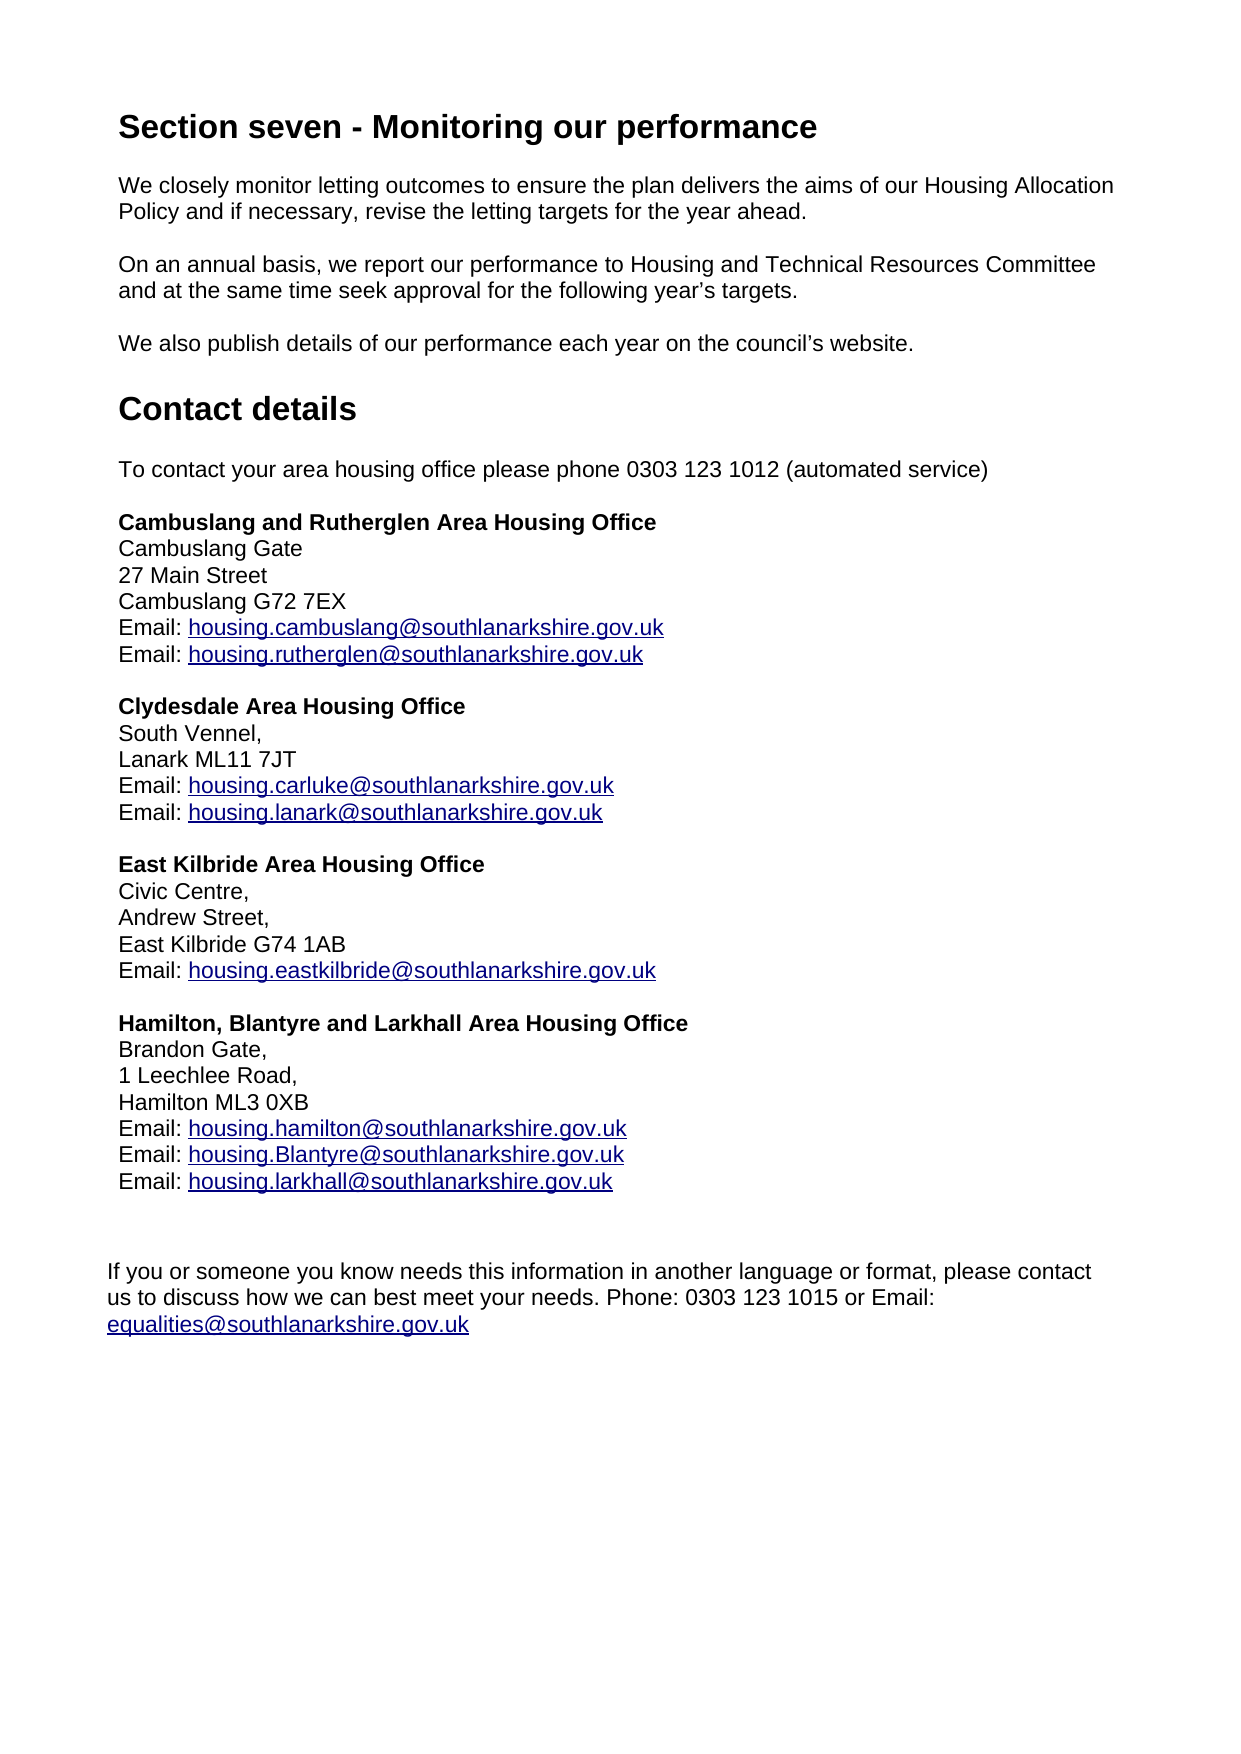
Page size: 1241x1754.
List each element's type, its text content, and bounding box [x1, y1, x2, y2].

text Brandon Gate, [118, 1036, 1122, 1062]
text Hamilton ML3 0XB [118, 1089, 1122, 1115]
text On an annual basis, we report our performance to Housing and Technical Resources Committee and at the same time seek approval for the following year’s targets. [118, 251, 1122, 303]
text We closely monitor letting outcomes to ensure the plan delivers the aims of our Housing Allocation Policy and if necessary, revise the letting targets for the year ahead. [118, 172, 1122, 224]
text Email: housing.Blantyre@southlanarkshire.gov.uk [118, 1141, 1122, 1168]
text Cambuslang and Rutherglen Area Housing Office [118, 509, 1122, 535]
text To contact your area housing office please phone 0303 123 1012 (automated service) [118, 456, 1122, 482]
text Lanark ML11 7JT [118, 746, 1122, 772]
subtitle Section seven - Monitoring our performance [118, 107, 1122, 145]
text Email: housing.eastkilbride@southlanarkshire.gov.uk [118, 957, 1122, 983]
text Email: housing.larkhall@southlanarkshire.gov.uk [118, 1168, 1122, 1194]
text Civic Centre, [118, 878, 1122, 904]
subtitle Contact details [118, 389, 1122, 427]
text South Vennel, [118, 720, 1122, 746]
text Hamilton, Blantyre and Larkhall Area Housing Office [118, 1009, 1122, 1036]
text Email: housing.rutherglen@southlanarkshire.gov.uk [118, 641, 1122, 667]
text Cambuslang G72 7EX [118, 588, 1122, 614]
text If you or someone you know needs this information in another language or format, please contact us to discuss how we can best meet your needs. Phone: 0303 123 1015 or Email: equalities@southlanarkshire.gov.uk [107, 1258, 1122, 1337]
text Email: housing.lanark@southlanarkshire.gov.uk [118, 799, 1122, 825]
text Email: housing.hamilton@southlanarkshire.gov.uk [118, 1115, 1122, 1141]
text Clydesdale Area Housing Office [118, 693, 1122, 720]
text We also publish details of our performance each year on the council’s website. [118, 330, 1122, 356]
text 1 Leechlee Road, [118, 1062, 1122, 1089]
text East Kilbride Area Housing Office [118, 851, 1122, 878]
text 27 Main Street [118, 562, 1122, 588]
text Email: housing.carluke@southlanarkshire.gov.uk [118, 772, 1122, 799]
text Cambuslang Gate [118, 535, 1122, 562]
text Andrew Street, [118, 904, 1122, 931]
text Email: housing.cambuslang@southlanarkshire.gov.uk [118, 614, 1122, 641]
text East Kilbride G74 1AB [118, 931, 1122, 957]
